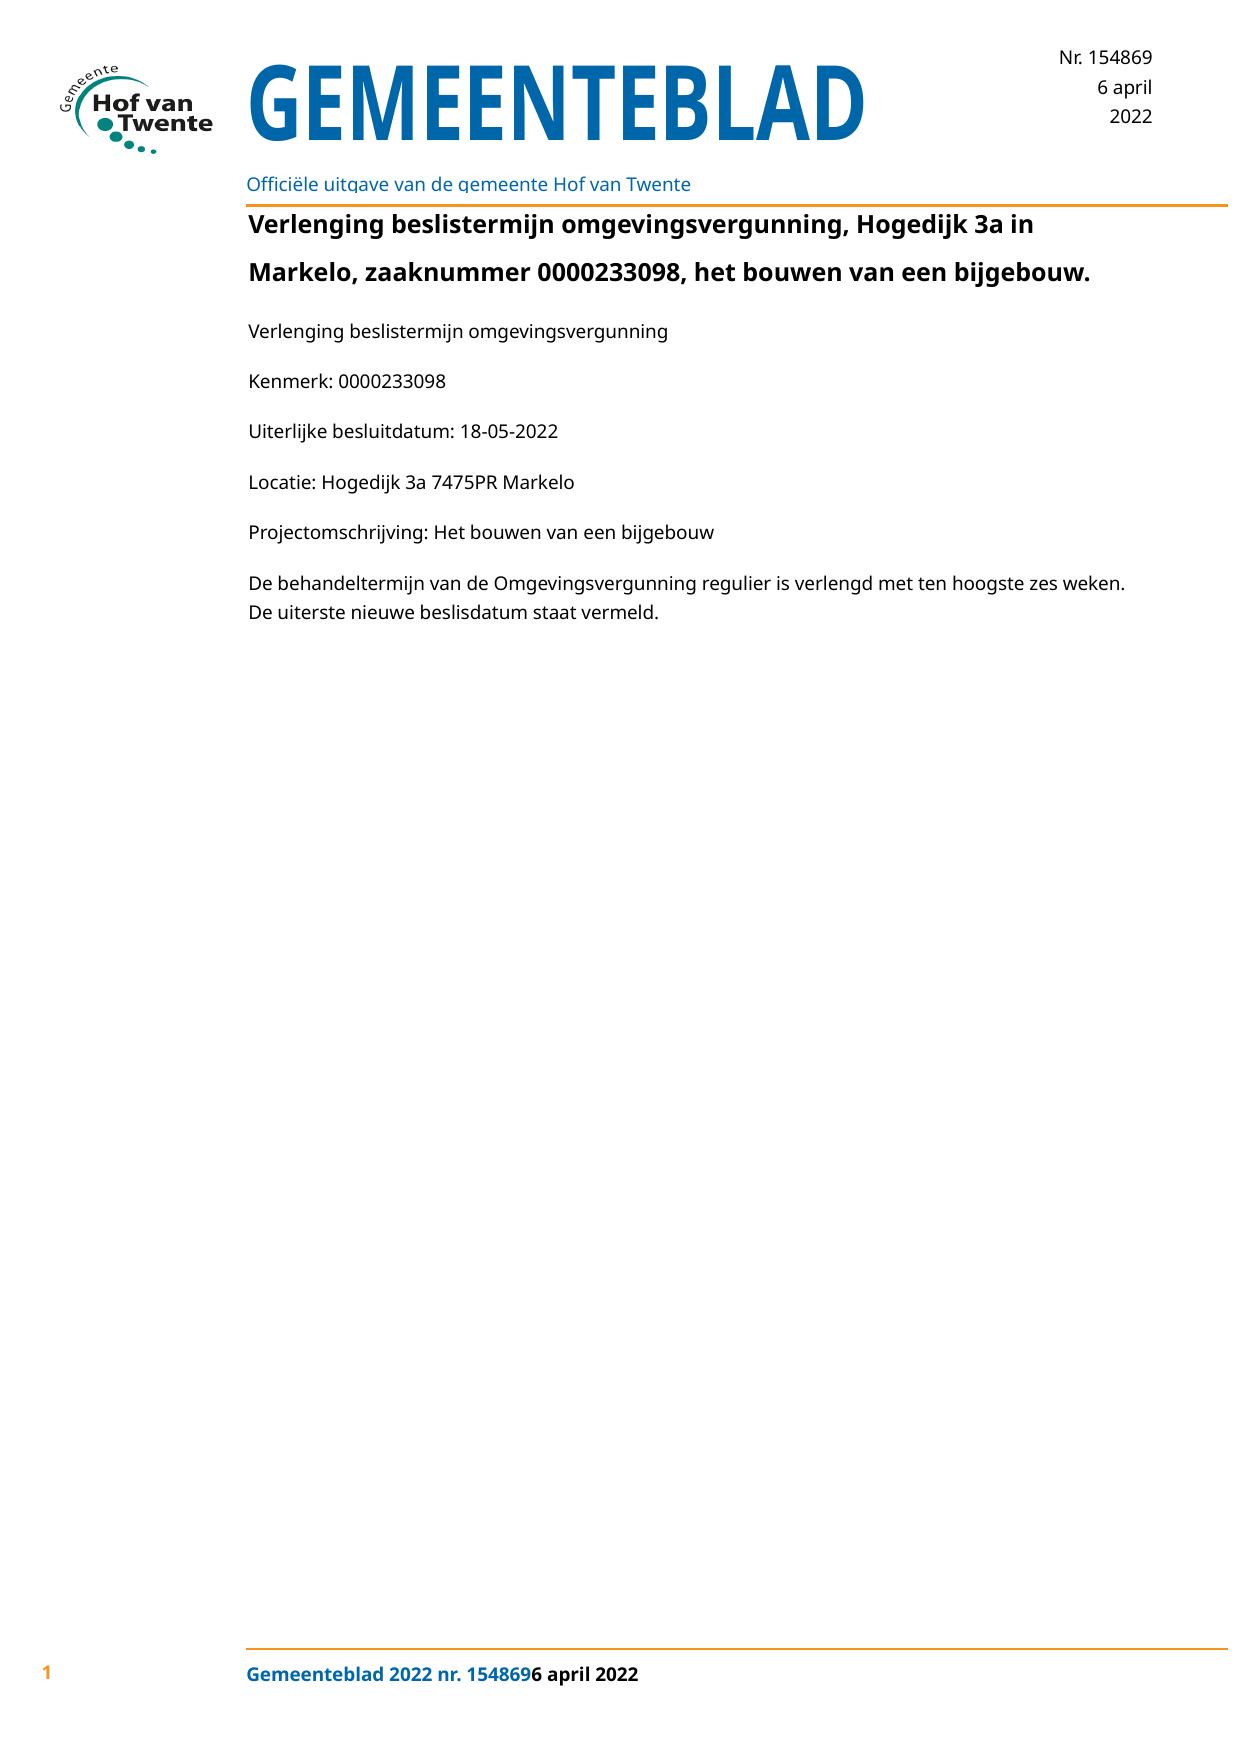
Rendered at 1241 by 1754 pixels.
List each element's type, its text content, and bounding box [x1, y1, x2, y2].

picture [41, 47, 231, 172]
text Locatie: Hogedijk 3a 7475PR Markelo [248, 469, 1152, 495]
text Verlenging beslistermijn omgevingsvergunning, Hogedijk 3a in Markelo, zaaknummer 0000233098, het bouwen van een bijgebouw. [248, 207, 1152, 288]
text Uiterlijke besluitdatum: 18-05-2022 [248, 419, 1152, 444]
text Verlenging beslistermijn omgevingsvergunning [248, 318, 1152, 344]
text Projectomschrijving: Het bouwen van een bijgebouw [248, 519, 1152, 545]
text Kenmerk: 0000233098 [248, 368, 1152, 394]
text De behandeltermijn van de Omgevingsvergunning regulier is verlengd met ten hoogste zes weken. De uiterste nieuwe beslisdatum staat vermeld. [248, 570, 1152, 625]
